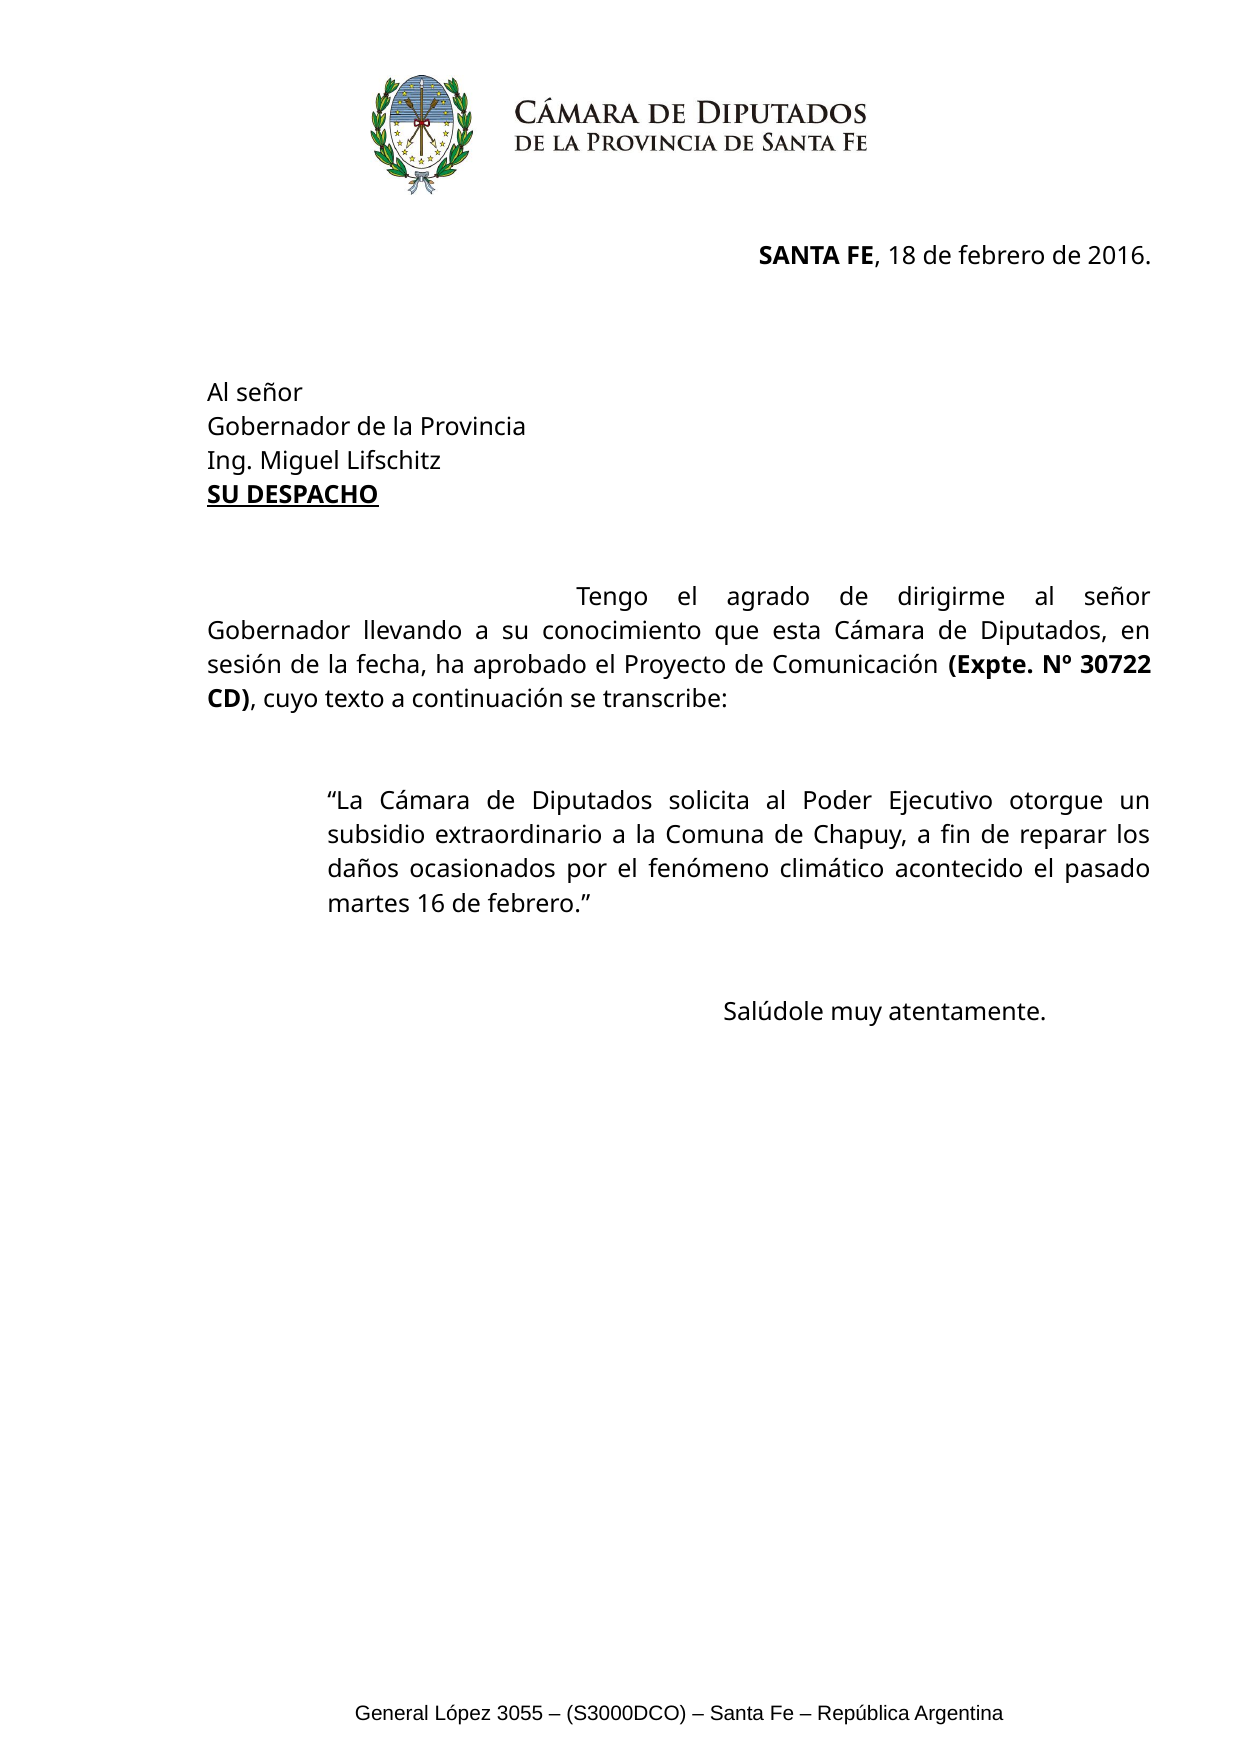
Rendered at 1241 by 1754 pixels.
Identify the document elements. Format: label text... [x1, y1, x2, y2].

text Al señor [207, 374, 1152, 408]
text Gobernador de la Provincia [207, 408, 1152, 442]
text SANTA FE, 18 de febrero de 2016. [207, 238, 1152, 272]
text Salúdole muy atentamente. [649, 993, 1152, 1027]
text Tengo el agrado de dirigirme al señor Gobernador llevando a su conocimiento que esta Cámara de Diputados, en sesión de la fecha, ha aprobado el Proyecto de Comunicación (Expte. Nº 30722 CD), cuyo texto a continuación se transcribe: [207, 579, 1152, 715]
text SU DESPACHO [207, 476, 1152, 511]
text “La Cámara de Diputados solicita al Poder Ejecutivo otorgue un subsidio extraordinario a la Comuna de Chapuy, a fin de reparar los daños ocasionados por el fenómeno climático acontecido el pasado martes 16 de febrero.” [327, 783, 1152, 919]
picture [370, 75, 867, 199]
text Ing. Miguel Lifschitz [207, 442, 1152, 476]
